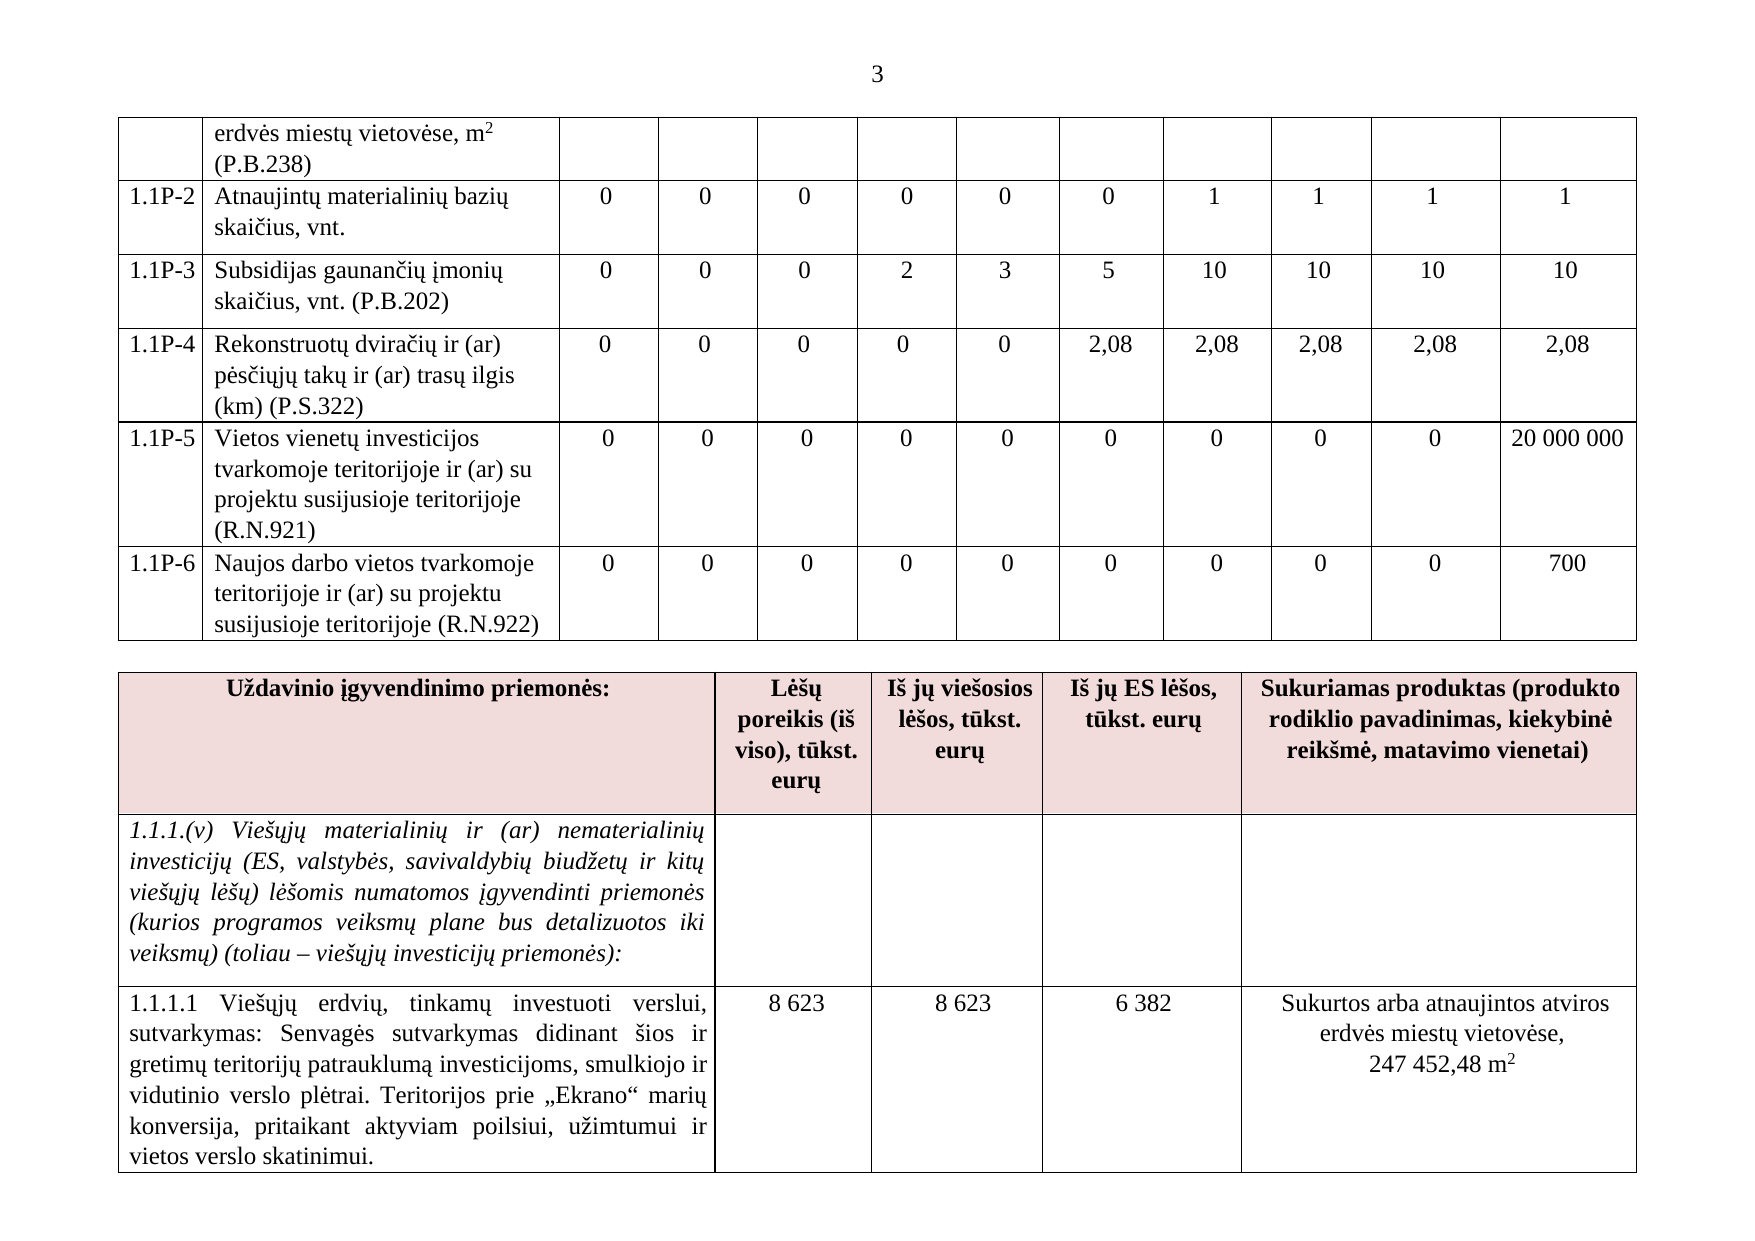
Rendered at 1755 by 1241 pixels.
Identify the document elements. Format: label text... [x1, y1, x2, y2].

table_cell 0 [659, 329, 757, 421]
table_cell Naujos darbo vietos tvarkomoje teritorijoje ir (ar) su projektu susijusioje teritorijoje (R.N.922) [203, 547, 559, 640]
table_cell 1.1P-5 [119, 423, 202, 546]
table_cell Vietos vienetų investicijos tvarkomoje teritorijoje ir (ar) su projektu susijusioje teritorijoje (R.N.921) [203, 423, 559, 546]
table_cell 0 [1060, 547, 1163, 640]
table_cell 0 [659, 181, 757, 254]
table_cell 0 [758, 329, 857, 421]
table_cell 1 [1501, 181, 1636, 254]
table_cell [1372, 118, 1500, 180]
table_cell 0 [858, 181, 956, 254]
table_cell 10 [1501, 255, 1636, 328]
table_cell 6 382 [1043, 987, 1241, 1172]
table_cell 20 000 000 [1501, 423, 1636, 546]
table_cell 0 [957, 181, 1059, 254]
table_cell 0 [957, 547, 1059, 640]
table_cell 10 [1164, 255, 1271, 328]
table_cell 0 [1372, 547, 1500, 640]
table_cell [1242, 815, 1636, 986]
table_cell 2,08 [1501, 329, 1636, 421]
table_cell [1043, 815, 1241, 986]
table_cell 0 [758, 423, 857, 546]
table_cell 2,08 [1164, 329, 1271, 421]
table_cell [119, 118, 202, 180]
table_cell 0 [1164, 423, 1271, 546]
table_cell 0 [1164, 547, 1271, 640]
table_cell 1 [1272, 181, 1371, 254]
table_cell 5 [1060, 255, 1163, 328]
table_cell 0 [1372, 423, 1500, 546]
table_cell 0 [659, 547, 757, 640]
table_header Lėšų poreikis (iš viso), tūkst. eurų [716, 673, 871, 813]
table_cell 700 [1501, 547, 1636, 640]
table_cell 0 [858, 423, 956, 546]
table_cell 0 [560, 181, 658, 254]
table_cell 2 [858, 255, 956, 328]
table_cell 1 [1164, 181, 1271, 254]
table_cell 0 [560, 329, 658, 421]
table_cell 2,08 [1372, 329, 1500, 421]
table_cell 0 [560, 255, 658, 328]
table_cell 1.1P-2 [119, 181, 202, 254]
table_cell 2,08 [1060, 329, 1163, 421]
table_cell erdvės miestų vietovėse, m2 (P.B.238) [203, 118, 559, 180]
table_cell 10 [1372, 255, 1500, 328]
table_cell [1060, 118, 1163, 180]
table_cell 0 [758, 181, 857, 254]
table_cell 0 [957, 329, 1059, 421]
table_cell 1 [1372, 181, 1500, 254]
table_cell 0 [1272, 423, 1371, 546]
table_cell 0 [1272, 547, 1371, 640]
table_cell [1272, 118, 1371, 180]
table_cell 0 [659, 423, 757, 546]
table_header Sukuriamas produktas (produkto rodiklio pavadinimas, kiekybinė reikšmė, matavimo vienetai) [1242, 673, 1636, 813]
table_cell 0 [1060, 423, 1163, 546]
table_cell 0 [560, 423, 658, 546]
table_cell 0 [659, 255, 757, 328]
table_cell [872, 815, 1042, 986]
table_cell [659, 118, 757, 180]
table_cell 1.1P-4 [119, 329, 202, 421]
table_cell 10 [1272, 255, 1371, 328]
table_cell [1164, 118, 1271, 180]
table_cell 0 [560, 547, 658, 640]
table_cell [957, 118, 1059, 180]
table_cell 0 [858, 329, 956, 421]
table_cell [758, 118, 857, 180]
table_cell 0 [957, 423, 1059, 546]
table_cell 1.1.1.(v) Viešųjų materialinių ir (ar) nematerialinių investicijų (ES, valstybės, savivaldybių biudžetų ir kitų viešųjų lėšų) lėšomis numatomos įgyvendinti priemonės (kurios programos veiksmų plane bus detalizuotos iki veiksmų) (toliau – viešųjų investicijų priemonės): [119, 815, 714, 986]
table_cell 3 [957, 255, 1059, 328]
table_cell 0 [858, 547, 956, 640]
table_cell 8 623 [716, 987, 871, 1172]
table_cell [858, 118, 956, 180]
table_cell 8 623 [872, 987, 1042, 1172]
table_cell Atnaujintų materialinių bazių skaičius, vnt. [203, 181, 559, 254]
table_cell 1.1P-3 [119, 255, 202, 328]
table_cell 0 [758, 547, 857, 640]
table_cell Sukurtos arba atnaujintos atviros erdvės miestų vietovėse, 247 452,48 m2 [1242, 987, 1636, 1172]
table_cell 0 [1060, 181, 1163, 254]
table_header Iš jų viešosios lėšos, tūkst. eurų [872, 673, 1042, 813]
table_cell 0 [758, 255, 857, 328]
table_cell Rekonstruotų dviračių ir (ar) pėsčiųjų takų ir (ar) trasų ilgis (km) (P.S.322) [203, 329, 559, 421]
table_cell [1501, 118, 1636, 180]
table_cell [716, 815, 871, 986]
table_cell 1.1P-6 [119, 547, 202, 640]
table_cell [560, 118, 658, 180]
table_cell 1.1.1.1 Viešųjų erdvių, tinkamų investuoti verslui, sutvarkymas: Senvagės sutvarkymas didinant šios ir gretimų teritorijų patrauklumą investicijoms, smulkiojo ir vidutinio verslo plėtrai. Teritorijos prie „Ekrano“ marių konversija, pritaikant aktyviam poilsiui, užimtumui ir vietos verslo skatinimui. [119, 987, 714, 1172]
table_header Iš jų ES lėšos, tūkst. eurų [1043, 673, 1241, 813]
table_cell Subsidijas gaunančių įmonių skaičius, vnt. (P.B.202) [203, 255, 559, 328]
table_header Uždavinio įgyvendinimo priemonės: [119, 673, 714, 813]
table_cell 2,08 [1272, 329, 1371, 421]
